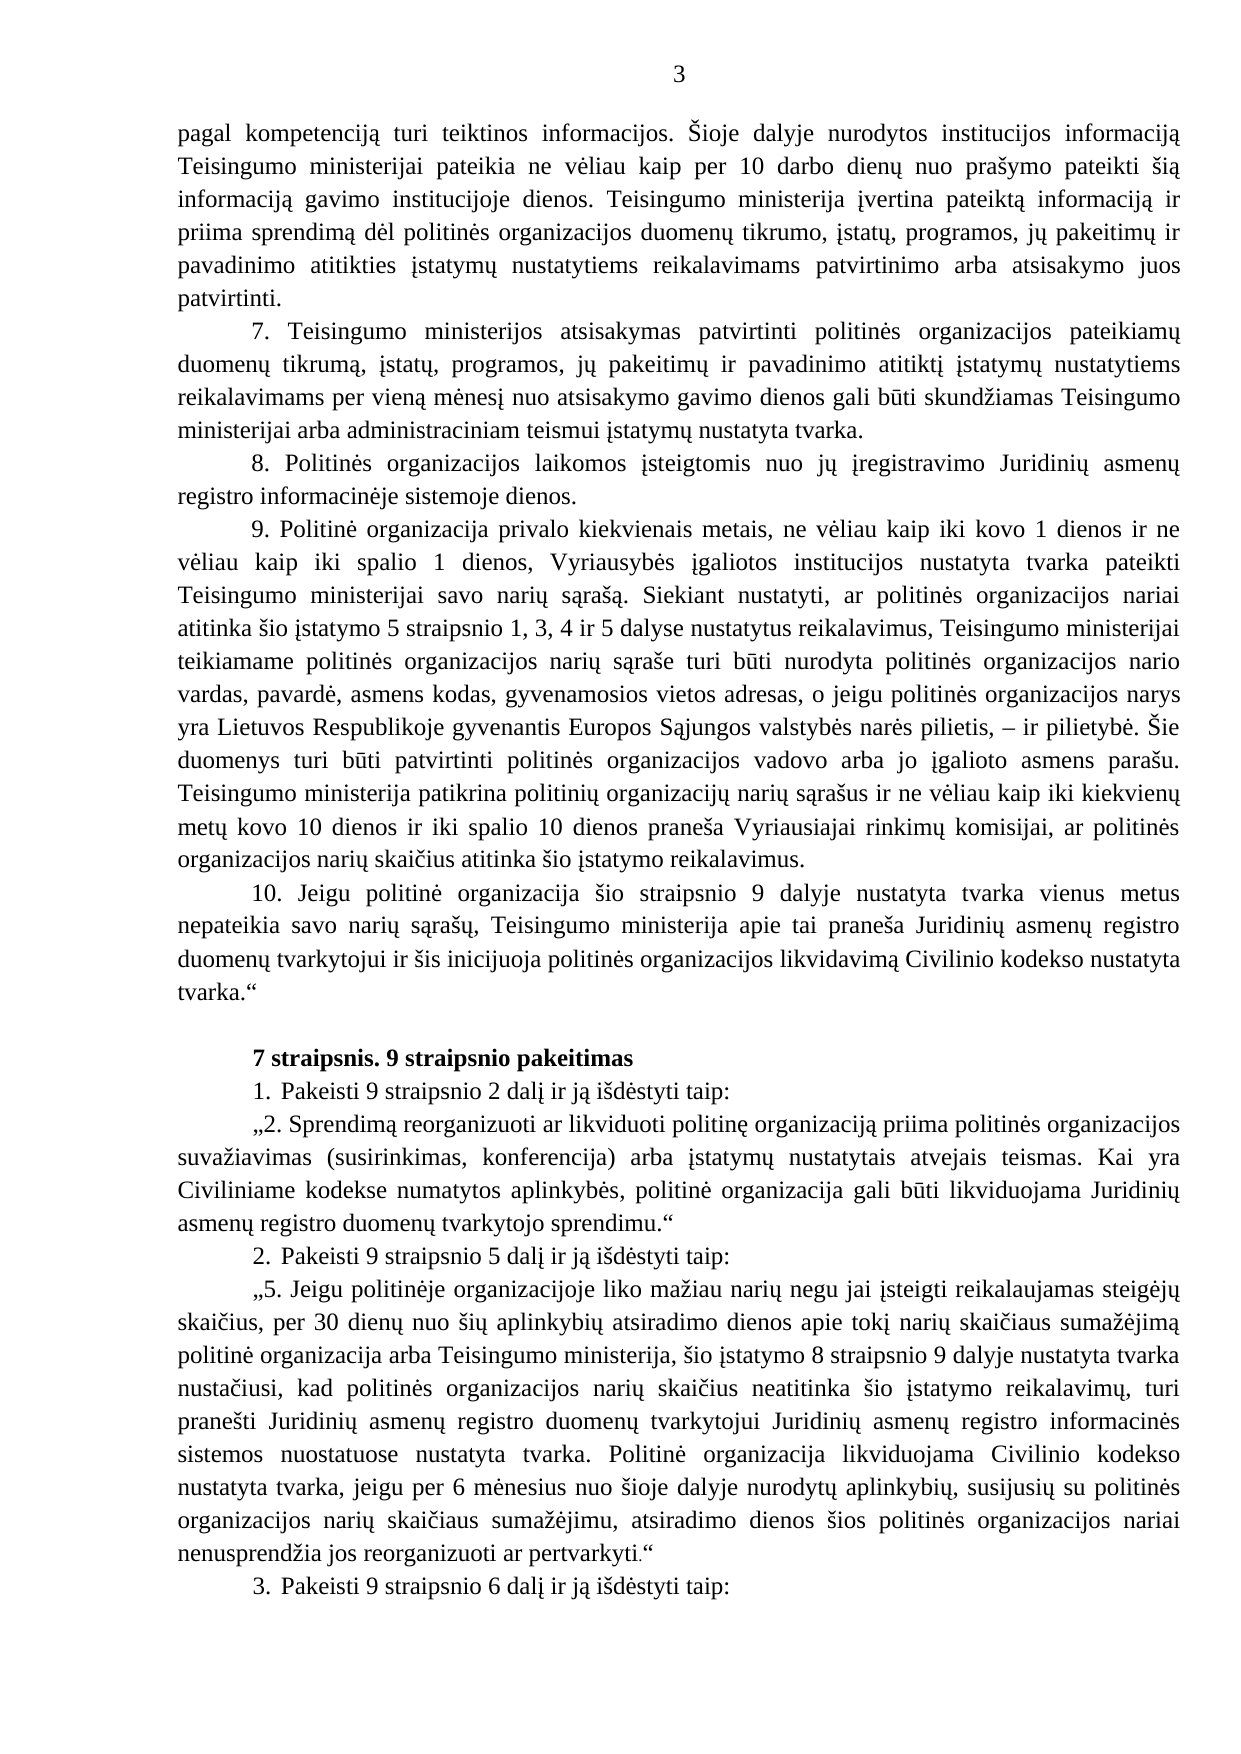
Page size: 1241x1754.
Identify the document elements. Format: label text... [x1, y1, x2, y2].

text 10. Jeigu politinė organizacija šio straipsnio 9 dalyje nustatyta tvarka vienus metus nepateikia savo narių sąrašų, Teisingumo ministerija apie tai praneša Juridinių asmenų registro duomenų tvarkytojui ir šis inicijuoja politinės organizacijos likvidavimą Civilinio kodekso nustatyta tvarka.“ [177, 878, 1181, 1005]
text 3. Pakeisti 9 straipsnio 6 dalį ir ją išdėstyti taip: [177, 1571, 1181, 1600]
text pagal kompetenciją turi teiktinos informacijos. Šioje dalyje nurodytos institucijos informaciją Teisingumo ministerijai pateikia ne vėliau kaip per 10 darbo dienų nuo prašymo pateikti šią informaciją gavimo institucijoje dienos. Teisingumo ministerija įvertina pateiktą informaciją ir priima sprendimą dėl politinės organizacijos duomenų tikrumo, įstatų, programos, jų pakeitimų ir pavadinimo atitikties įstatymų nustatytiems reikalavimams patvirtinimo arba atsisakymo juos patvirtinti. [177, 118, 1181, 312]
text 7. Teisingumo ministerijos atsisakymas patvirtinti politinės organizacijos pateikiamų duomenų tikrumą, įstatų, programos, jų pakeitimų ir pavadinimo atitiktį įstatymų nustatytiems reikalavimams per vieną mėnesį nuo atsisakymo gavimo dienos gali būti skundžiamas Teisingumo ministerijai arba administraciniam teismui įstatymų nustatyta tvarka. [177, 316, 1181, 444]
text 2. Pakeisti 9 straipsnio 5 dalį ir ją išdėstyti taip: [177, 1241, 1181, 1269]
text 8. Politinės organizacijos laikomos įsteigtomis nuo jų įregistravimo Juridinių asmenų registro informacinėje sistemoje dienos. [177, 448, 1181, 510]
text 1. Pakeisti 9 straipsnio 2 dalį ir ją išdėstyti taip: [177, 1076, 1181, 1104]
text „5. Jeigu politinėje organizacijoje liko mažiau narių negu jai įsteigti reikalaujamas steigėjų skaičius, per 30 dienų nuo šių aplinkybių atsiradimo dienos apie tokį narių skaičiaus sumažėjimą politinė organizacija arba Teisingumo ministerija, šio įstatymo 8 straipsnio 9 dalyje nustatyta tvarka nustačiusi, kad politinės organizacijos narių skaičius neatitinka šio įstatymo reikalavimų, turi pranešti Juridinių asmenų registro duomenų tvarkytojui Juridinių asmenų registro informacinės sistemos nuostatuose nustatyta tvarka. Politinė organizacija likviduojama Civilinio kodekso nustatyta tvarka, jeigu per 6 mėnesius nuo šioje dalyje nurodytų aplinkybių, susijusių su politinės organizacijos narių skaičiaus sumažėjimu, atsiradimo dienos šios politinės organizacijos nariai nenusprendžia jos reorganizuoti ar pertvarkyti.“ [177, 1274, 1181, 1567]
text 7 straipsnis. 9 straipsnio pakeitimas [177, 1043, 1181, 1071]
text „2. Sprendimą reorganizuoti ar likviduoti politinę organizaciją priima politinės organizacijos suvažiavimas (susirinkimas, konferencija) arba įstatymų nustatytais atvejais teismas. Kai yra Civiliniame kodekse numatytos aplinkybės, politinė organizacija gali būti likviduojama Juridinių asmenų registro duomenų tvarkytojo sprendimu.“ [177, 1109, 1181, 1237]
text 9. Politinė organizacija privalo kiekvienais metais, ne vėliau kaip iki kovo 1 dienos ir ne vėliau kaip iki spalio 1 dienos, Vyriausybės įgaliotos institucijos nustatyta tvarka pateikti Teisingumo ministerijai savo narių sąrašą. Siekiant nustatyti, ar politinės organizacijos nariai atitinka šio įstatymo 5 straipsnio 1, 3, 4 ir 5 dalyse nustatytus reikalavimus, Teisingumo ministerijai teikiamame politinės organizacijos narių sąraše turi būti nurodyta politinės organizacijos nario vardas, pavardė, asmens kodas, gyvenamosios vietos adresas, o jeigu politinės organizacijos narys yra Lietuvos Respublikoje gyvenantis Europos Sąjungos valstybės narės pilietis, – ir pilietybė. Šie duomenys turi būti patvirtinti politinės organizacijos vadovo arba jo įgalioto asmens parašu. Teisingumo ministerija patikrina politinių organizacijų narių sąrašus ir ne vėliau kaip iki kiekvienų metų kovo 10 dienos ir iki spalio 10 dienos praneša Vyriausiajai rinkimų komisijai, ar politinės organizacijos narių skaičius atitinka šio įstatymo reikalavimus. [177, 514, 1181, 873]
